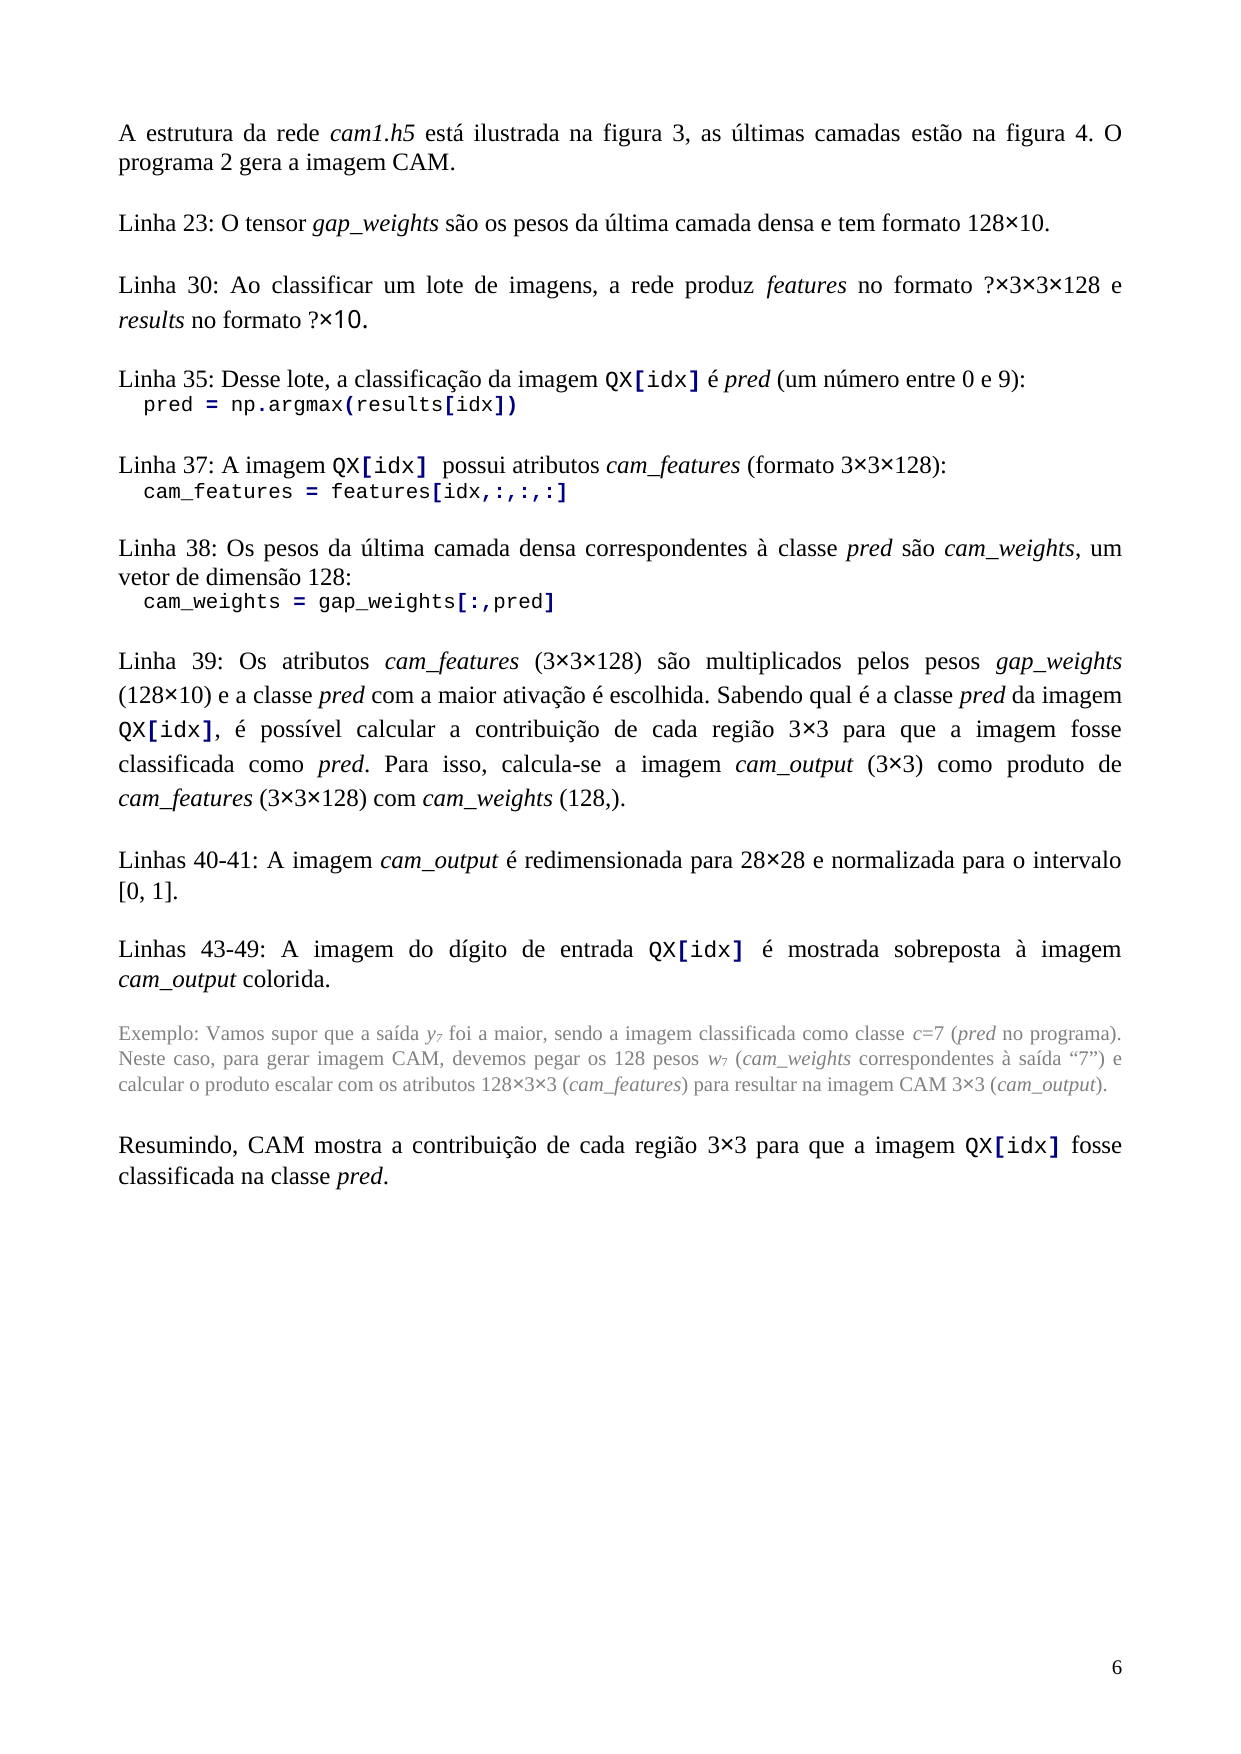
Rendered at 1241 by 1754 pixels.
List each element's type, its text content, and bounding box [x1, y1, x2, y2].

text Linhas 40-41: A imagem cam_output é redimensionada para 28×28 e normalizada para o intervalo [0, 1]. [118, 842, 1122, 905]
text Linha 23: O tensor gap_weights são os pesos da última camada densa e tem formato 128×10. [118, 204, 1122, 238]
text A estrutura da rede cam1.h5 está ilustrada na figura 3, as últimas camadas estão na figura 4. O programa 2 gera a imagem CAM. [118, 118, 1122, 176]
text Exemplo: Vamos supor que a saída y7 foi a maior, sendo a imagem classificada como classe c=7 (pred no programa). Neste caso, para gerar imagem CAM, devemos pegar os 128 pesos w7 (cam_weights correspondentes à saída “7”) e calcular o produto escalar com os atributos 128×3×3 (cam_features) para resultar na imagem CAM 3×3 (cam_output). [118, 1021, 1122, 1098]
text Linha 37: A imagem QX[idx] possui atributos cam_features (formato 3×3×128): [118, 447, 1122, 481]
text Linha 38: Os pesos da última camada densa correspondentes à classe pred são cam_weights, um vetor de dimensão 128: [118, 533, 1122, 591]
text cam_features = features[idx,:,:,:] [118, 481, 1122, 504]
text pred = np.argmax(results[idx]) [118, 394, 1122, 418]
text Linha 30: Ao classificar um lote de imagens, a rede produz features no formato ?×3×3×128 e results no formato ?×10. [118, 267, 1122, 335]
text cam_weights = gap_weights[:,pred] [118, 591, 1122, 614]
text Linha 35: Desse lote, a classificação da imagem QX[idx] é pred (um número entre 0 e 9): [118, 364, 1122, 394]
text Resumindo, CAM mostra a contribuição de cada região 3×3 para que a imagem QX[idx] fosse classificada na classe pred. [118, 1127, 1122, 1189]
text Linha 39: Os atributos cam_features (3×3×128) são multiplicados pelos pesos gap_weights (128×10) e a classe pred com a maior ativação é escolhida. Sabendo qual é a classe pred da imagem QX[idx], é possível calcular a contribuição de cada região 3×3 para que a imagem fosse classificada como pred. Para isso, calcula-se a imagem cam_output (3×3) como produto de cam_features (3×3×128) com cam_weights (128,). [118, 643, 1122, 813]
text Linhas 43-49: A imagem do dígito de entrada QX[idx] é mostrada sobreposta à imagem cam_output colorida. [118, 934, 1122, 993]
